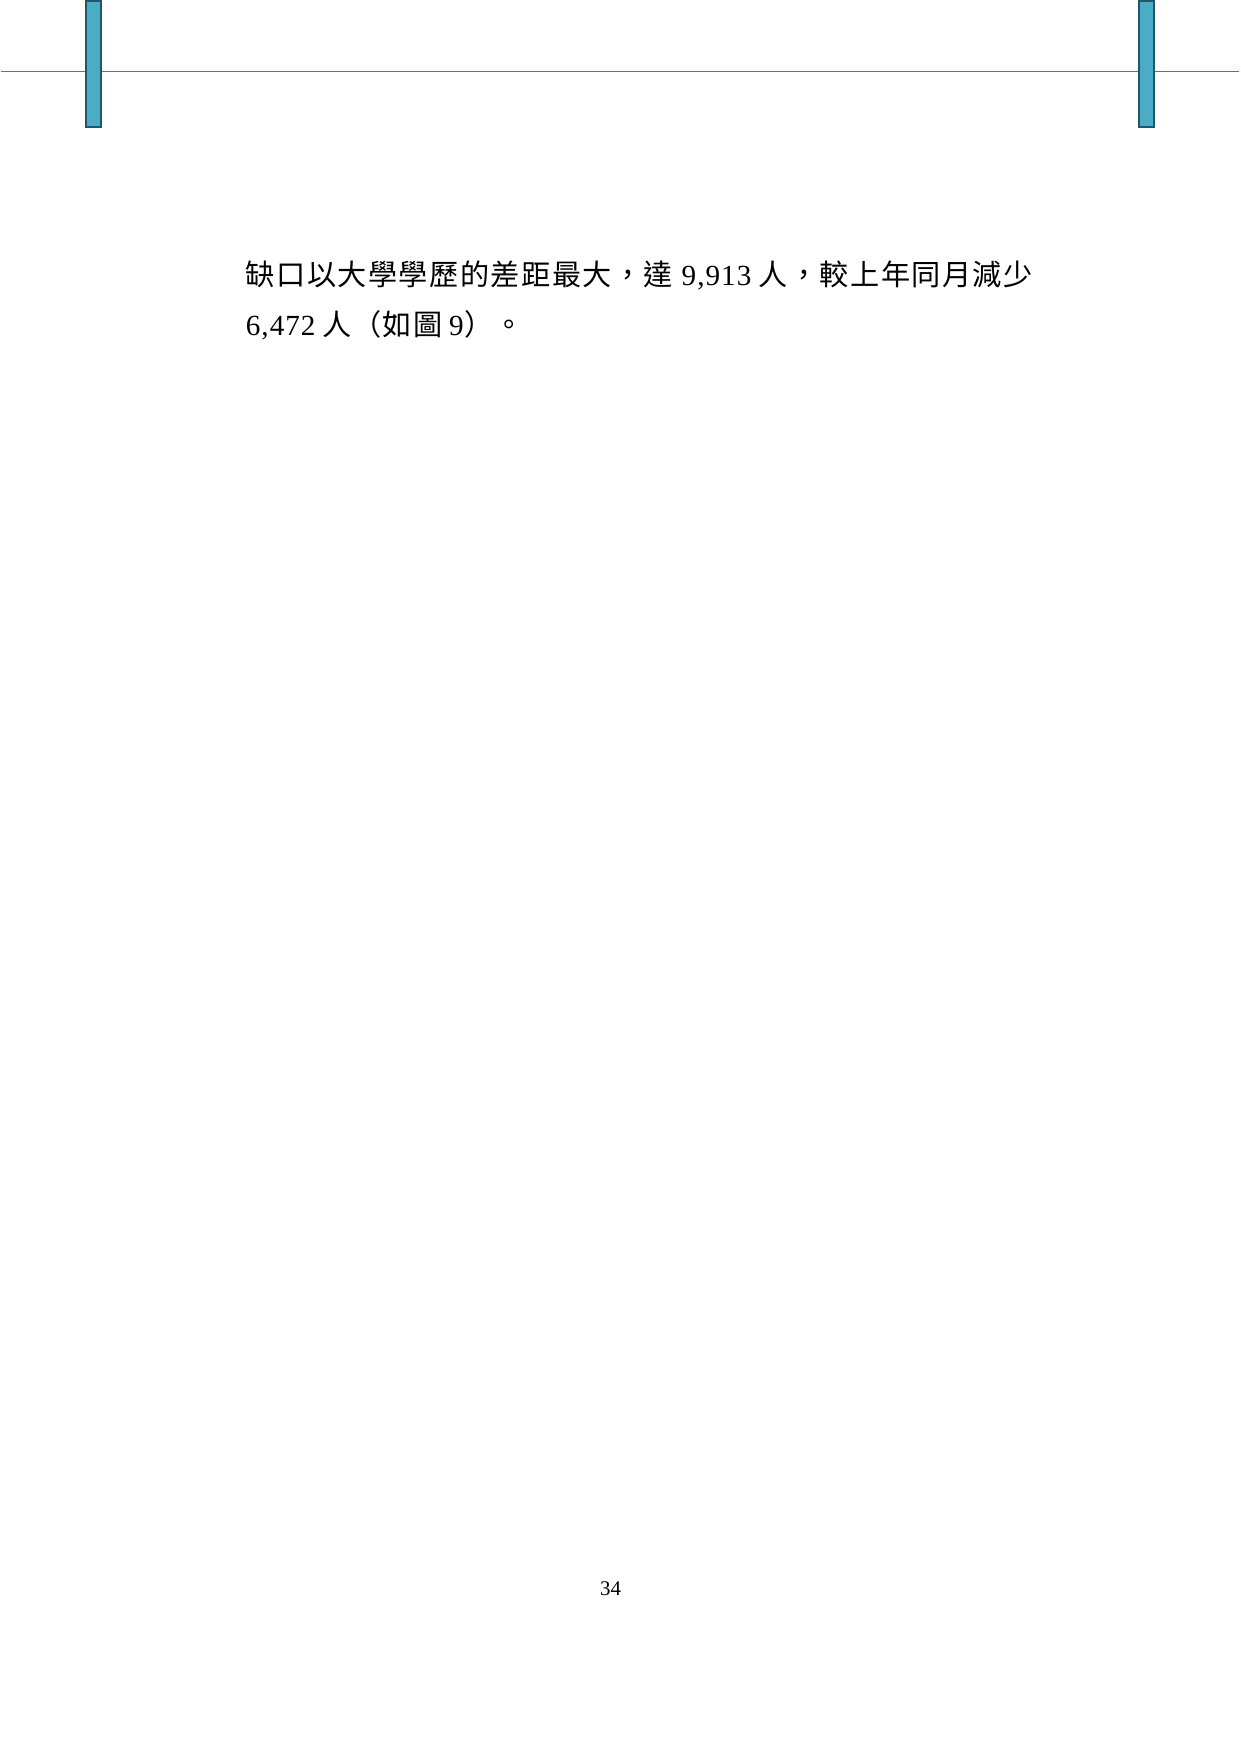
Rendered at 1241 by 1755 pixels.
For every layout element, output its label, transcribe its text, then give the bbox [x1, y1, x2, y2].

text 缺口以大學學歷的差距最大，達9,913人，較上年同月減少6,472人（如圖9）。 [246, 245, 1033, 345]
